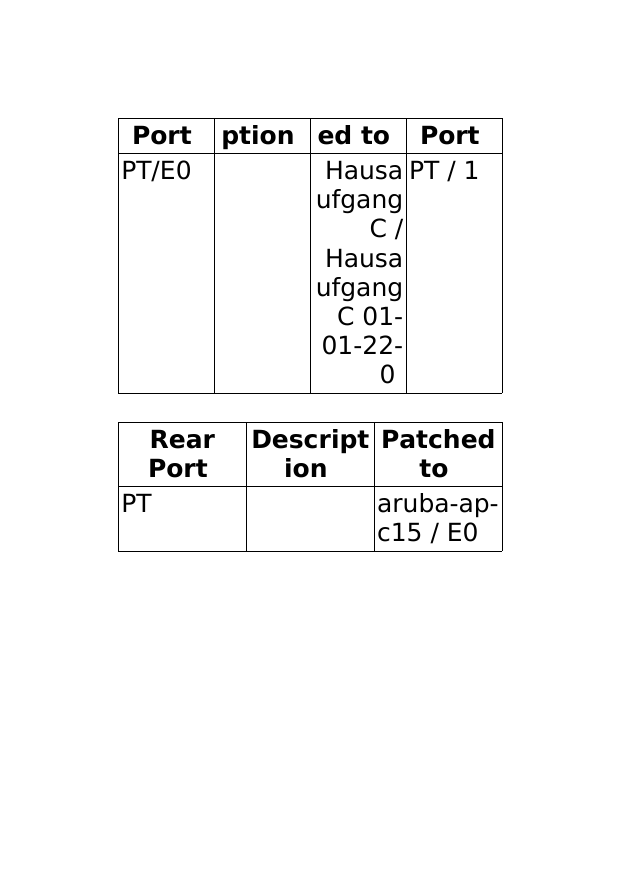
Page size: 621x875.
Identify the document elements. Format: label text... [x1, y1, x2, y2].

table_header Port [119, 119, 214, 153]
table_header Port [407, 119, 502, 153]
table_header Rear Port [119, 423, 246, 486]
table_cell PT [119, 487, 246, 551]
table_header ption [215, 119, 310, 153]
table_cell Hausaufgang C / Hausaufgang C 01-01-22-0 [311, 154, 406, 392]
table_cell [215, 154, 310, 392]
table_header Patched to [375, 423, 502, 486]
table_header Description [247, 423, 374, 486]
table_cell PT/E0 [119, 154, 214, 392]
table_cell aruba-ap-c15 / E0 [375, 487, 502, 551]
table_cell [247, 487, 374, 551]
table_header ed to [311, 119, 406, 153]
table_cell PT / 1 [407, 154, 502, 392]
